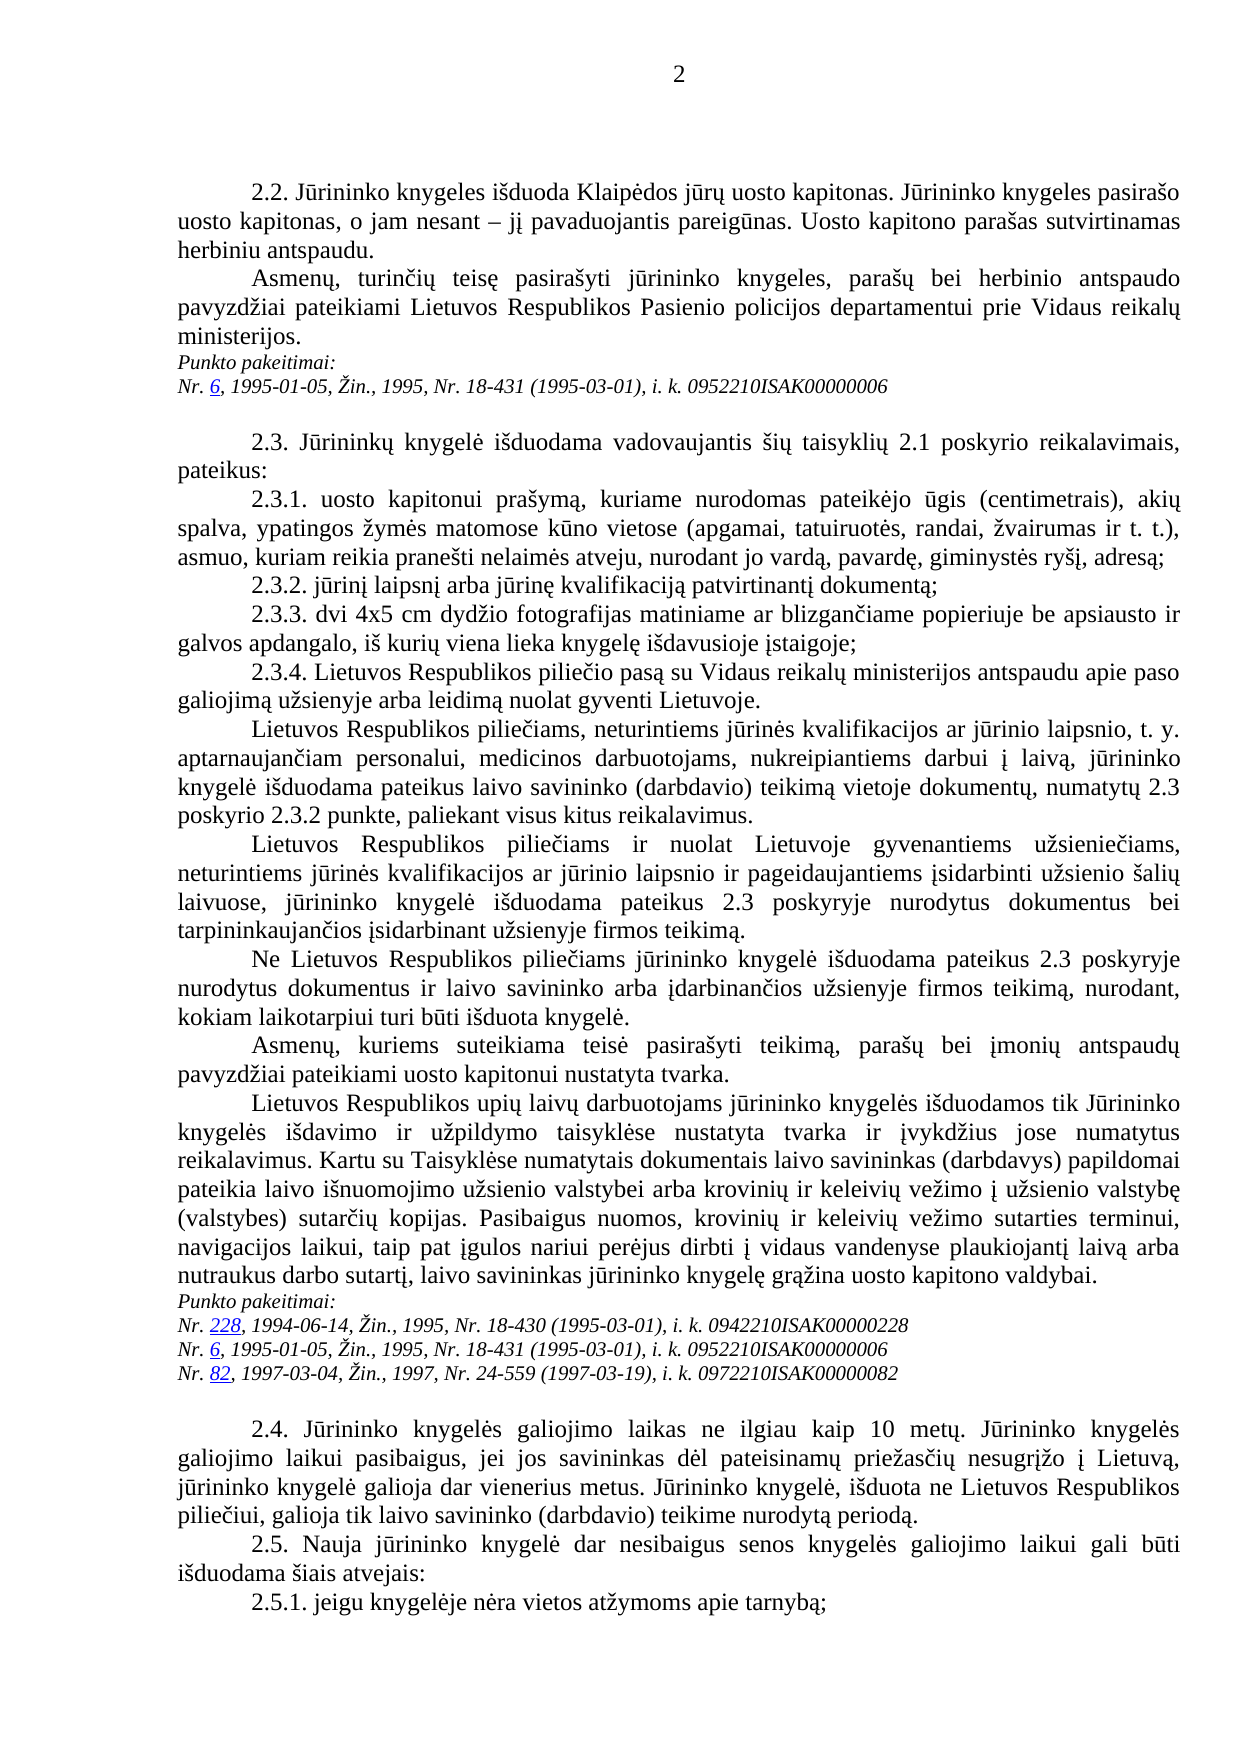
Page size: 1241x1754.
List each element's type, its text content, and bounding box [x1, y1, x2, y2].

text 2.2. Jūrininko knygeles išduoda Klaipėdos jūrų uosto kapitonas. Jūrininko knygeles pasirašo uosto kapitonas, o jam nesant – jį pavaduojantis pareigūnas. Uosto kapitono parašas sutvirtinamas herbiniu antspaudu. [177, 177, 1181, 263]
text 2.3. Jūrininkų knygelė išduodama vadovaujantis šių taisyklių 2.1 poskyrio reikalavimais, pateikus: [177, 427, 1181, 484]
text 2.3.1. uosto kapitonui prašymą, kuriame nurodomas pateikėjo ūgis (centimetrais), akių spalva, ypatingos žymės matomose kūno vietose (apgamai, tatuiruotės, randai, žvairumas ir t. t.), asmuo, kuriam reikia pranešti nelaimės atveju, nurodant jo vardą, pavardę, giminystės ryšį, adresą; [177, 484, 1181, 570]
text Asmenų, turinčių teisę pasirašyti jūrininko knygeles, parašų bei herbinio antspaudo pavyzdžiai pateikiami Lietuvos Respublikos Pasienio policijos departamentui prie Vidaus reikalų ministerijos. [177, 263, 1181, 350]
text Lietuvos Respublikos upių laivų darbuotojams jūrininko knygelės išduodamos tik Jūrininko knygelės išdavimo ir užpildymo taisyklėse nustatyta tvarka ir įvykdžius jose numatytus reikalavimus. Kartu su Taisyklėse numatytais dokumentais laivo savininkas (darbdavys) papildomai pateikia laivo išnuomojimo užsienio valstybei arba krovinių ir keleivių vežimo į užsienio valstybę (valstybes) sutarčių kopijas. Pasibaigus nuomos, krovinių ir keleivių vežimo sutarties terminui, navigacijos laikui, taip pat įgulos nariui perėjus dirbti į vidaus vandenyse plaukiojantį laivą arba nutraukus darbo sutartį, laivo savininkas jūrininko knygelę grąžina uosto kapitono valdybai. [177, 1088, 1181, 1289]
text Nr. 228, 1994-06-14, Žin., 1995, Nr. 18-430 (1995-03-01), i. k. 0942210ISAK00000228 [177, 1313, 1181, 1337]
text 2.5.1. jeigu knygelėje nėra vietos atžymoms apie tarnybą; [177, 1587, 1181, 1615]
text Ne Lietuvos Respublikos piliečiams jūrininko knygelė išduodama pateikus 2.3 poskyryje nurodytus dokumentus ir laivo savininko arba įdarbinančios užsienyje firmos teikimą, nurodant, kokiam laikotarpiui turi būti išduota knygelė. [177, 944, 1181, 1030]
text 2.4. Jūrininko knygelės galiojimo laikas ne ilgiau kaip 10 metų. Jūrininko knygelės galiojimo laikui pasibaigus, jei jos savininkas dėl pateisinamų priežasčių nesugrįžo į Lietuvą, jūrininko knygelė galioja dar vienerius metus. Jūrininko knygelė, išduota ne Lietuvos Respublikos piliečiui, galioja tik laivo savininko (darbdavio) teikime nurodytą periodą. [177, 1414, 1181, 1529]
text 2.3.3. dvi 4x5 cm dydžio fotografijas matiniame ar blizgančiame popieriuje be apsiausto ir galvos apdangalo, iš kurių viena lieka knygelę išdavusioje įstaigoje; [177, 599, 1181, 657]
text Nr. 6, 1995-01-05, Žin., 1995, Nr. 18-431 (1995-03-01), i. k. 0952210ISAK00000006 [177, 1337, 1181, 1361]
text Asmenų, kuriems suteikiama teisė pasirašyti teikimą, parašų bei įmonių antspaudų pavyzdžiai pateikiami uosto kapitonui nustatyta tvarka. [177, 1030, 1181, 1088]
text Nr. 82, 1997-03-04, Žin., 1997, Nr. 24-559 (1997-03-19), i. k. 0972210ISAK00000082 [177, 1361, 1181, 1385]
text Punkto pakeitimai: [177, 1289, 1181, 1313]
text Lietuvos Respublikos piliečiams, neturintiems jūrinės kvalifikacijos ar jūrinio laipsnio, t. y. aptarnaujančiam personalui, medicinos darbuotojams, nukreipiantiems darbui į laivą, jūrininko knygelė išduodama pateikus laivo savininko (darbdavio) teikimą vietoje dokumentų, numatytų 2.3 poskyrio 2.3.2 punkte, paliekant visus kitus reikalavimus. [177, 714, 1181, 829]
text 2.3.4. Lietuvos Respublikos piliečio pasą su Vidaus reikalų ministerijos antspaudu apie paso galiojimą užsienyje arba leidimą nuolat gyventi Lietuvoje. [177, 657, 1181, 714]
text Punkto pakeitimai: [177, 350, 1181, 374]
text 2.5. Nauja jūrininko knygelė dar nesibaigus senos knygelės galiojimo laikui gali būti išduodama šiais atvejais: [177, 1529, 1181, 1587]
text Lietuvos Respublikos piliečiams ir nuolat Lietuvoje gyvenantiems užsieniečiams, neturintiems jūrinės kvalifikacijos ar jūrinio laipsnio ir pageidaujantiems įsidarbinti užsienio šalių laivuose, jūrininko knygelė išduodama pateikus 2.3 poskyryje nurodytus dokumentus bei tarpininkaujančios įsidarbinant užsienyje firmos teikimą. [177, 829, 1181, 944]
text 2.3.2. jūrinį laipsnį arba jūrinę kvalifikaciją patvirtinantį dokumentą; [177, 570, 1181, 599]
text Nr. 6, 1995-01-05, Žin., 1995, Nr. 18-431 (1995-03-01), i. k. 0952210ISAK00000006 [177, 374, 1181, 398]
